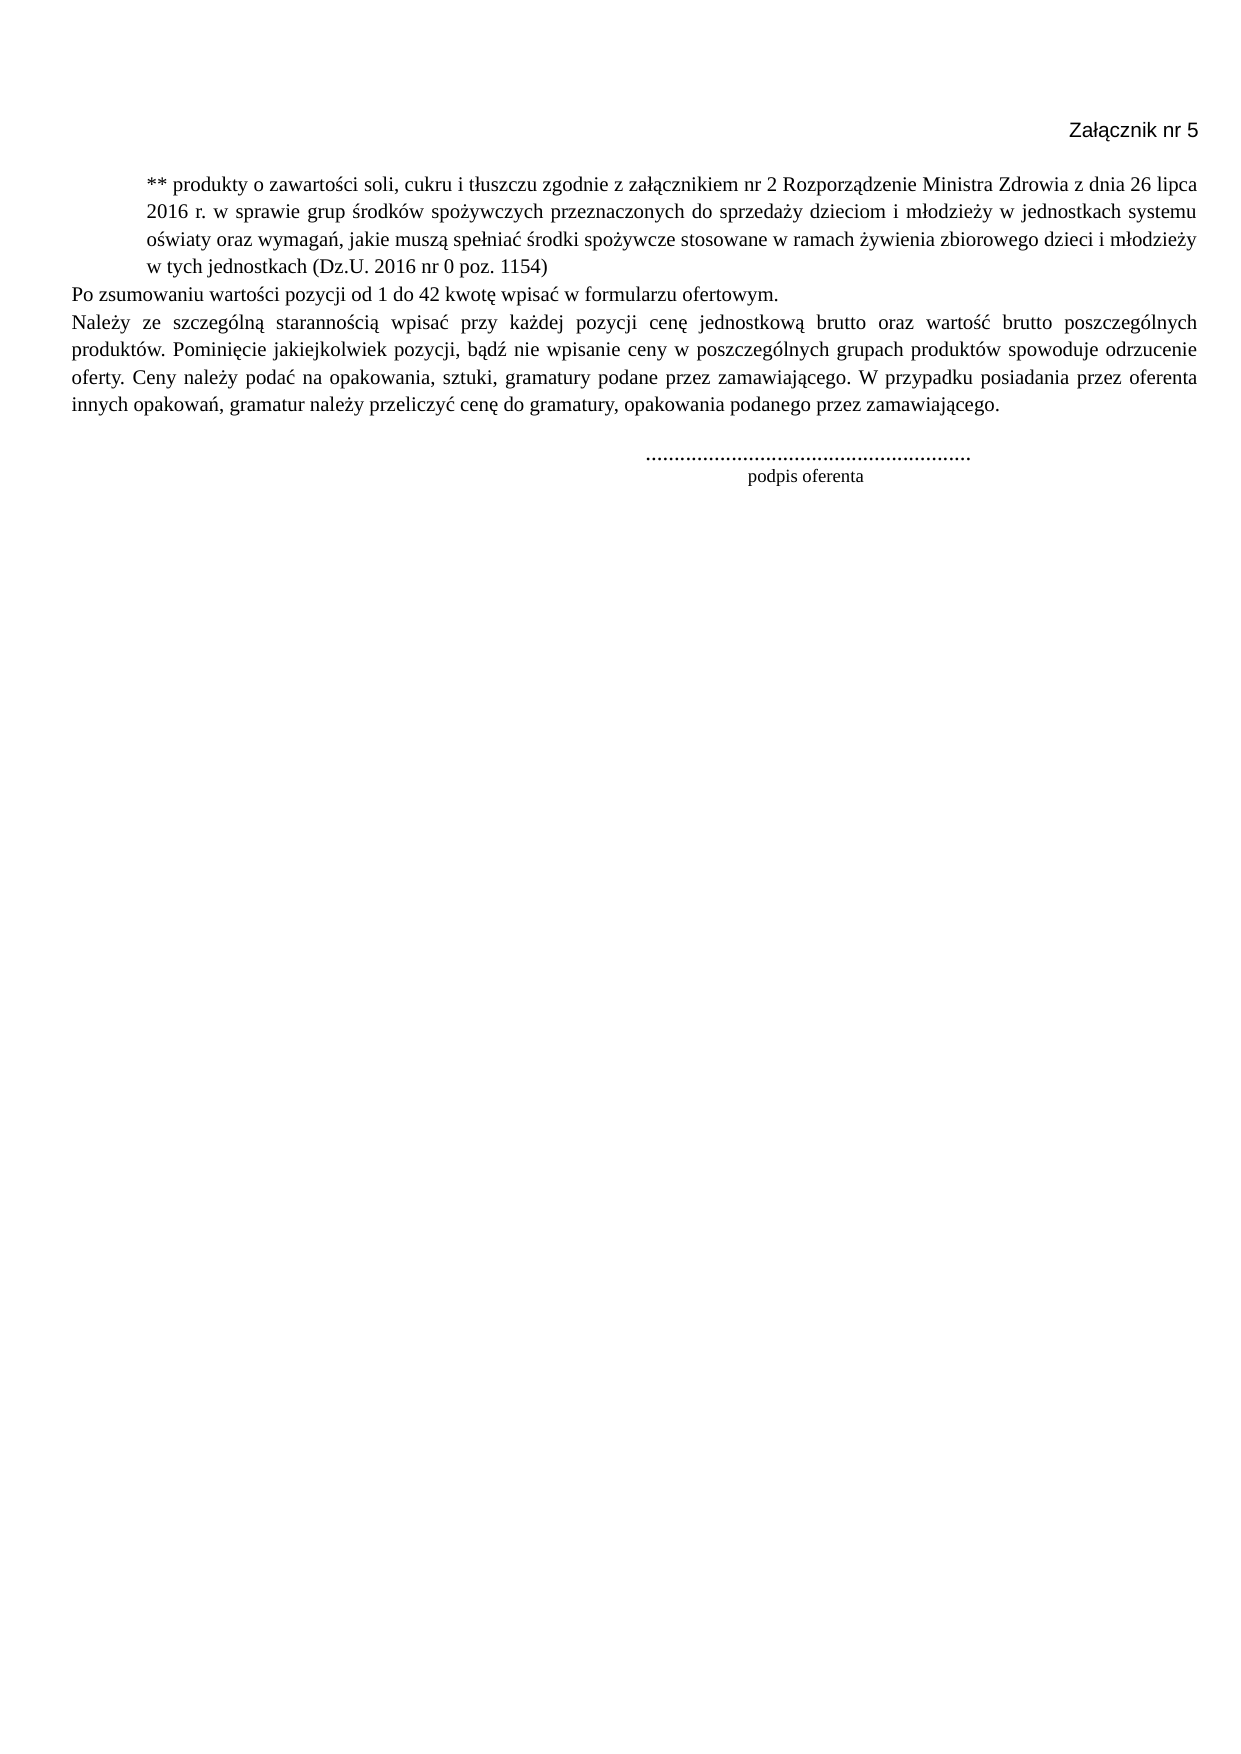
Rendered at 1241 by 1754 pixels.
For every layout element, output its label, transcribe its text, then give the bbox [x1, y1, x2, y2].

text Należy ze szczególną starannością wpisać przy każdej pozycji cenę jednostkową brutto oraz wartość brutto poszczególnych produktów. Pominięcie jakiejkolwiek pozycji, bądź nie wpisanie ceny w poszczególnych grupach produktów spowoduje odrzucenie oferty. Ceny należy podać na opakowania, sztuki, gramatury podane przez zamawiającego. W przypadku posiadania przez oferenta innych opakowań, gramatur należy przeliczyć cenę do gramatury, opakowania podanego przez zamawiającego. [71, 309, 1198, 416]
list ** produkty o zawartości soli, cukru i tłuszczu zgodnie z załącznikiem nr 2 Rozporządzenie Ministra Zdrowia z dnia 26 lipca 2016 r. w sprawie grup środków spożywczych przeznaczonych do sprzedaży dzieciom i młodzieży w jednostkach systemu oświaty oraz wymagań, jakie muszą spełniać środki spożywcze stosowane w ramach żywienia zbiorowego dzieci i młodzieży w tych jednostkach (Dz.U. 2016 nr 0 poz. 1154) [109, 172, 1198, 278]
text podpis oferenta [639, 465, 972, 487]
text Po zsumowaniu wartości pozycji od 1 do 42 kwotę wpisać w formularzu ofertowym. [71, 282, 1198, 306]
text ......................................................... [639, 439, 972, 465]
